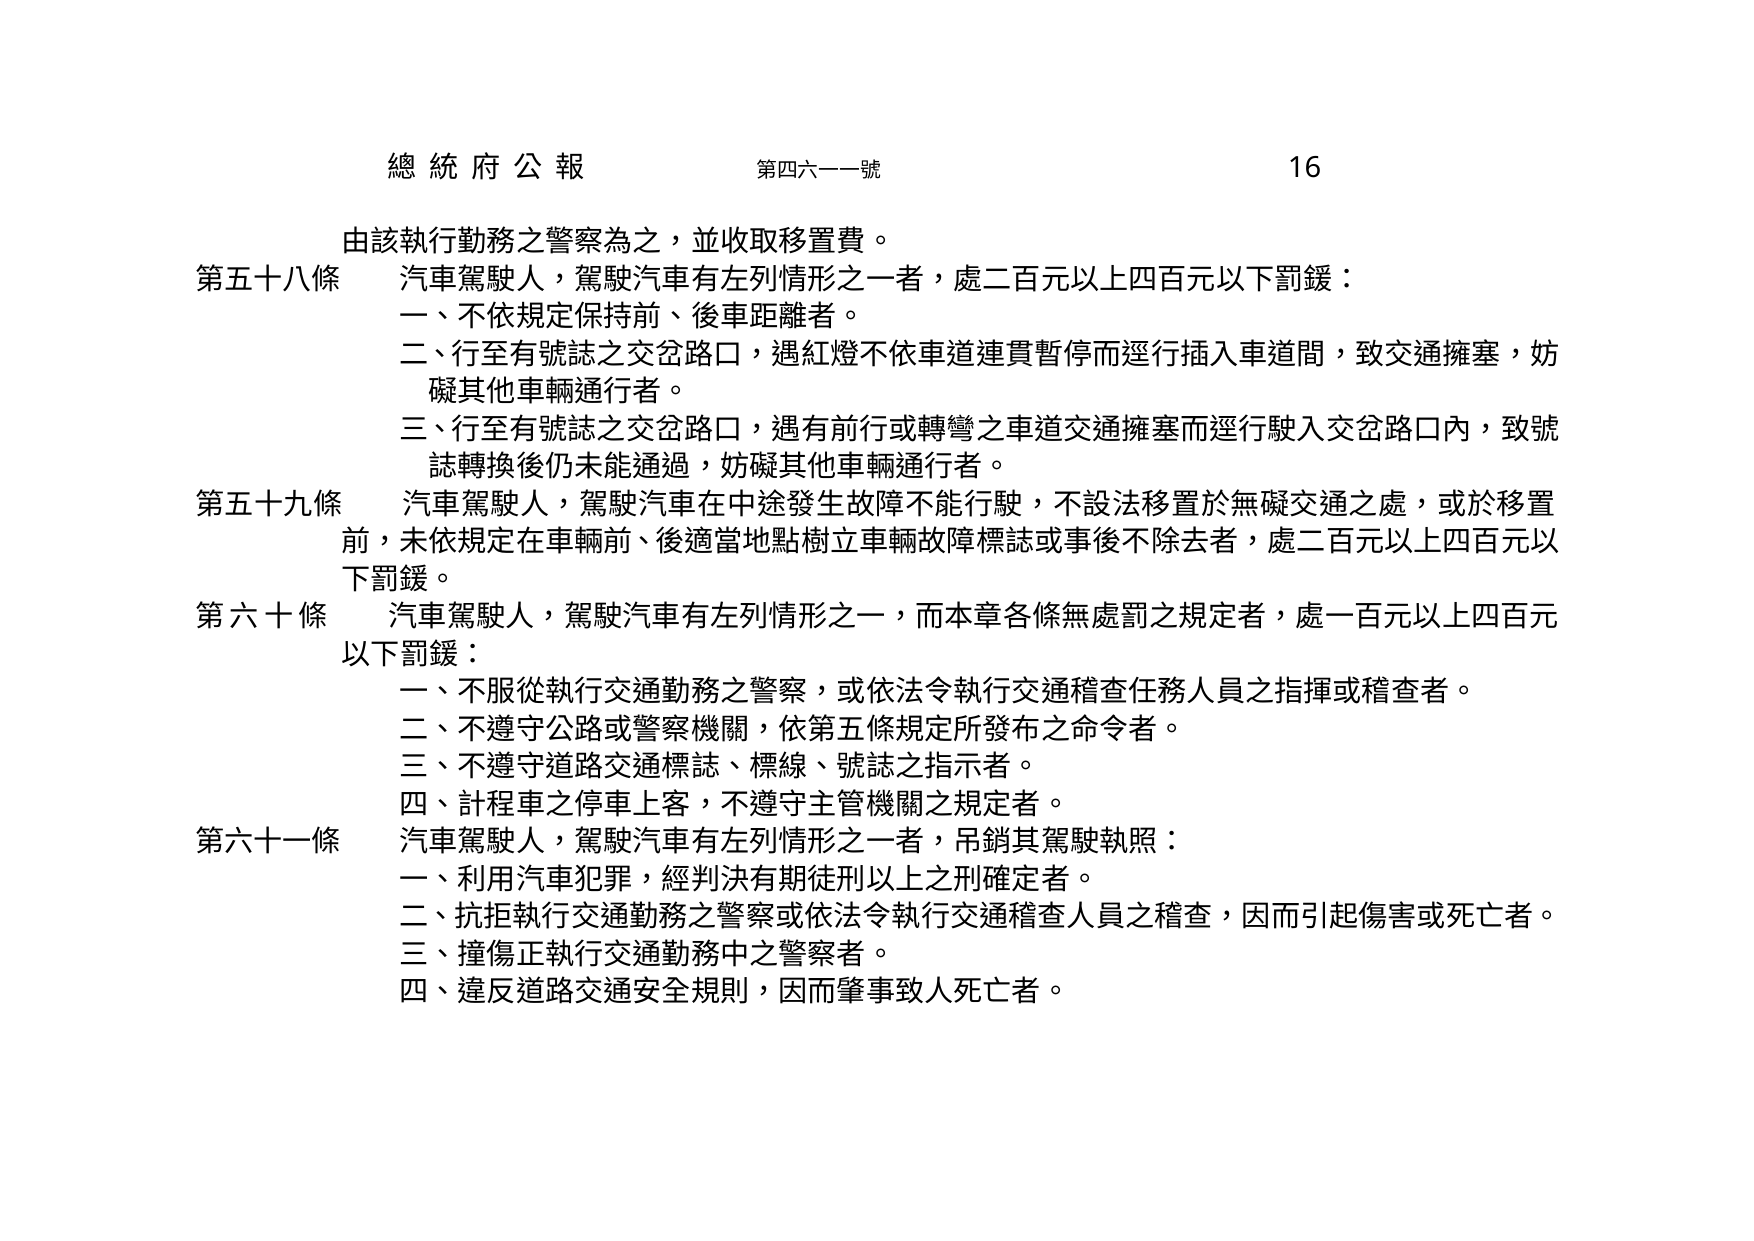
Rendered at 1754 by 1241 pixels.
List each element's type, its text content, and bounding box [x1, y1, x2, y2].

text 四、計程車之停車上客，不遵守主管機關之規定者。 [399, 784, 1559, 822]
text 由該執行勤務之警察為之，並收取移置費。 [341, 222, 1559, 259]
text 三、撞傷正執行交通勤務中之警察者。 [399, 934, 1559, 972]
text 三、行至有號誌之交岔路口，遇有前行或轉彎之車道交通擁塞而逕行駛入交岔路口內，致號誌轉換後仍未能通過，妨礙其他車輛通行者。 [399, 409, 1559, 484]
text 二、抗拒執行交通勤務之警察或依法令執行交通稽查人員之稽查，因而引起傷害或死亡者。 [399, 897, 1559, 934]
text 第六十一條 汽車駕駛人，駕駛汽車有左列情形之一者，吊銷其駕駛執照： [195, 822, 1559, 859]
text 第五十八條 汽車駕駛人，駕駛汽車有左列情形之一者，處二百元以上四百元以下罰鍰： [195, 259, 1559, 297]
text 二、行至有號誌之交岔路口，遇紅燈不依車道連貫暫停而逕行插入車道間，致交通擁塞，妨礙其他車輛通行者。 [399, 334, 1559, 409]
text 一、不服從執行交通勤務之警察，或依法令執行交通稽查任務人員之指揮或稽查者。 [399, 672, 1559, 709]
text 一、不依規定保持前、後車距離者。 [399, 297, 1559, 334]
text 第六十條 汽車駕駛人，駕駛汽車有左列情形之一，而本章各條無處罰之規定者，處一百元以上四百元以下罰鍰： [195, 597, 1559, 672]
text 一、利用汽車犯罪，經判決有期徒刑以上之刑確定者。 [399, 859, 1559, 897]
text 二、不遵守公路或警察機關，依第五條規定所發布之命令者。 [399, 709, 1559, 747]
text 三、不遵守道路交通標誌、標線、號誌之指示者。 [399, 747, 1559, 784]
text 四、違反道路交通安全規則，因而肇事致人死亡者。 [399, 972, 1559, 1009]
text 第五十九條 汽車駕駛人，駕駛汽車在中途發生故障不能行駛，不設法移置於無礙交通之處，或於移置前，未依規定在車輛前、後適當地點樹立車輛故障標誌或事後不除去者，處二百元以上四百元以下罰鍰。 [195, 484, 1559, 597]
